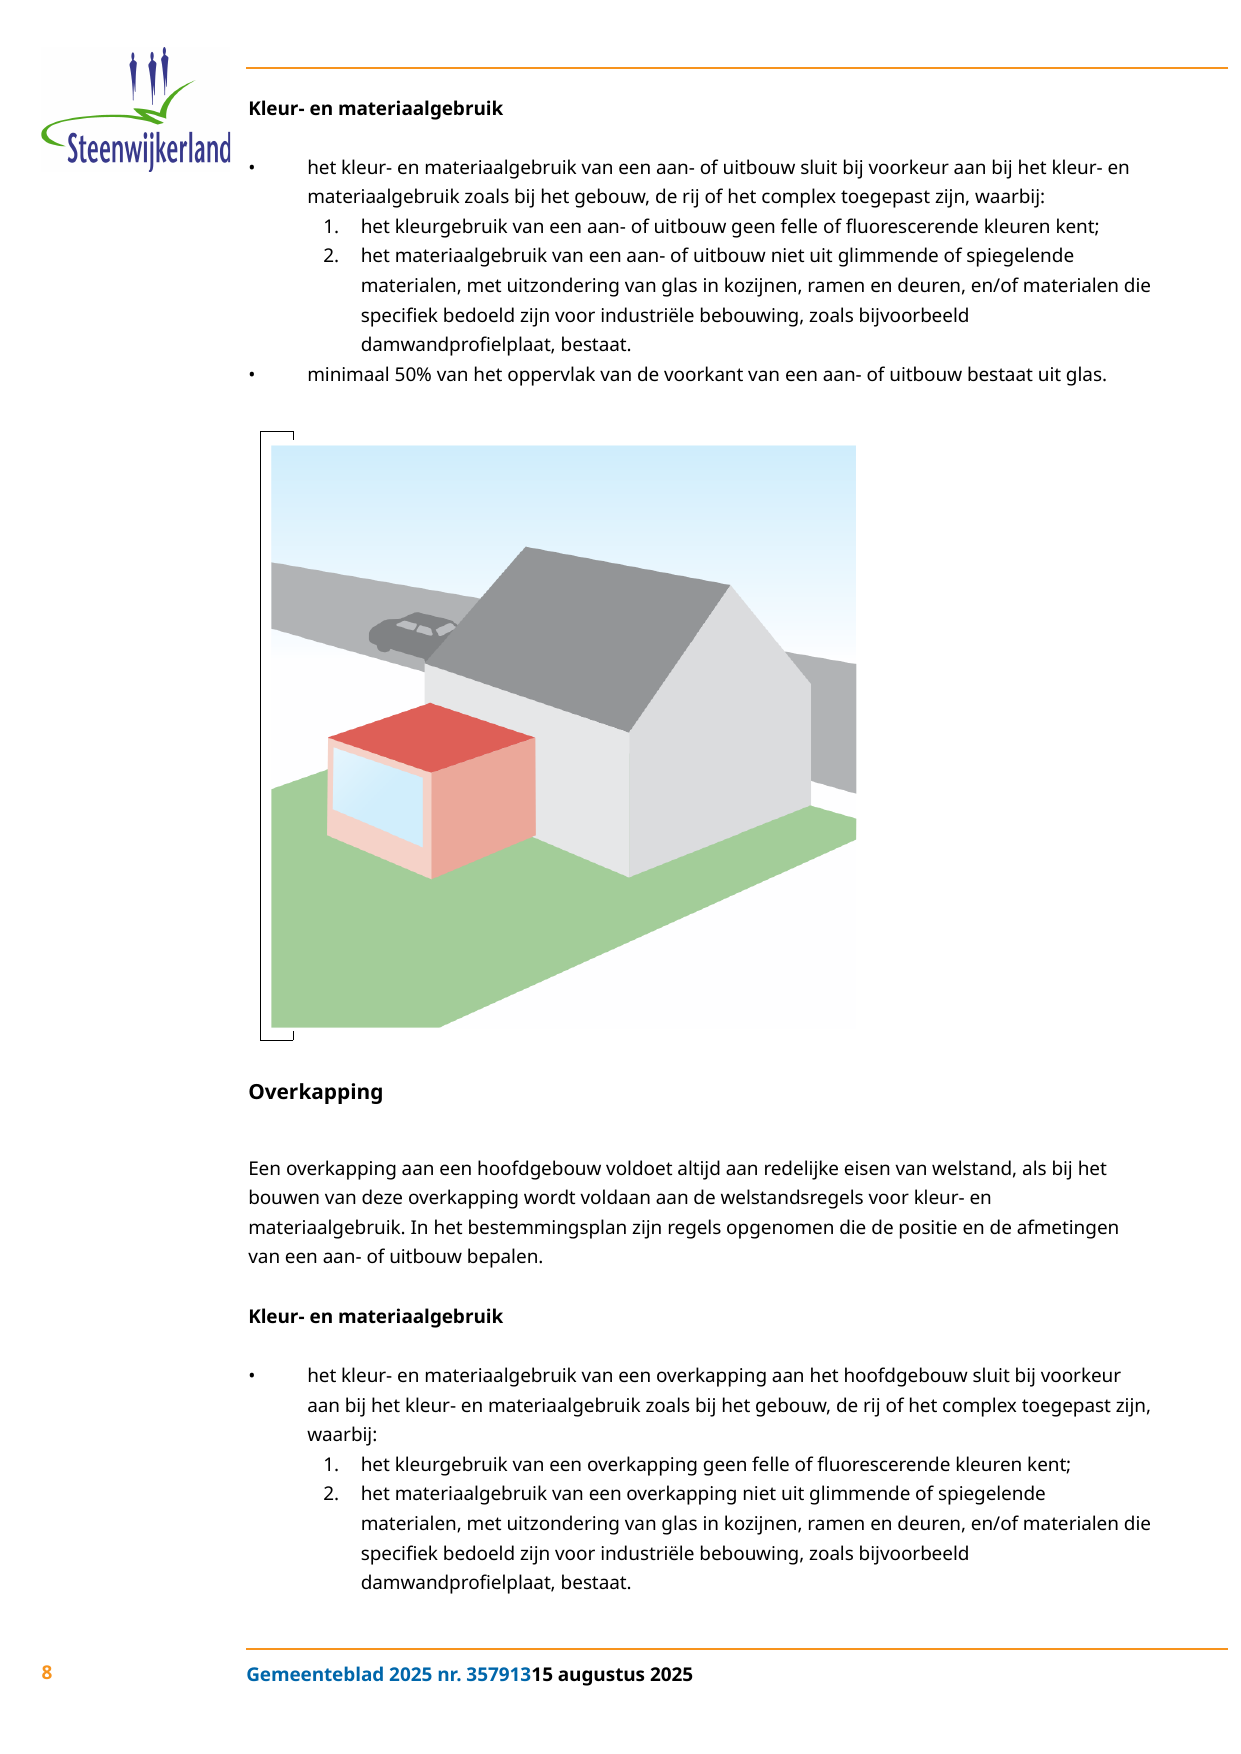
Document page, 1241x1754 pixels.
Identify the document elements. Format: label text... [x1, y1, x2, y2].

table_header Kleur- en materiaalgebruik het kleur- en materiaalgebruik van een overkapping aan het hoofdgebouw sluit bij voorkeur aan bij het kleur- en materiaalgebruik zoals bij het gebouw, de rij of het complex toegepast zijn, waarbij: het kleurgebruik van een overkapping geen felle of fluorescerende kleuren kent; het materiaalgebruik van een overkapping niet uit glimmende of spiegelende materialen, met uitzondering van glas in kozijnen, ramen en deuren, en/of materialen die specifiek bedoeld zijn voor industriële bebouwing, zoals bijvoorbeeld damwandprofielplaat, bestaat. [248, 1303, 1152, 1595]
text Overkapping [248, 1077, 1152, 1106]
table_header Kleur- en materiaalgebruik het kleur- en materiaalgebruik van een aan- of uitbouw sluit bij voorkeur aan bij het kleur- en materiaalgebruik zoals bij het gebouw, de rij of het complex toegepast zijn, waarbij: het kleurgebruik van een aan- of uitbouw geen felle of fluorescerende kleuren kent; het materiaalgebruik van een aan- of uitbouw niet uit glimmende of spiegelende materialen, met uitzondering van glas in kozijnen, ramen en deuren, en/of materialen die specifiek bedoeld zijn voor industriële bebouwing, zoals bijvoorbeeld damwandprofielplaat, bestaat. minimaal 50% van het oppervlak van de voorkant van een aan- of uitbouw bestaat uit glas. [248, 95, 1152, 387]
text Een overkapping aan een hoofdgebouw voldoet altijd aan redelijke eisen van welstand, als bij het bouwen van deze overkapping wordt voldaan aan de welstandsregels voor kleur- en materiaalgebruik. In het bestemmingsplan zijn regels opgenomen die de positie en de afmetingen van een aan- of uitbouw bepalen. [248, 1155, 1152, 1269]
picture [268, 440, 860, 1031]
picture [41, 47, 231, 172]
